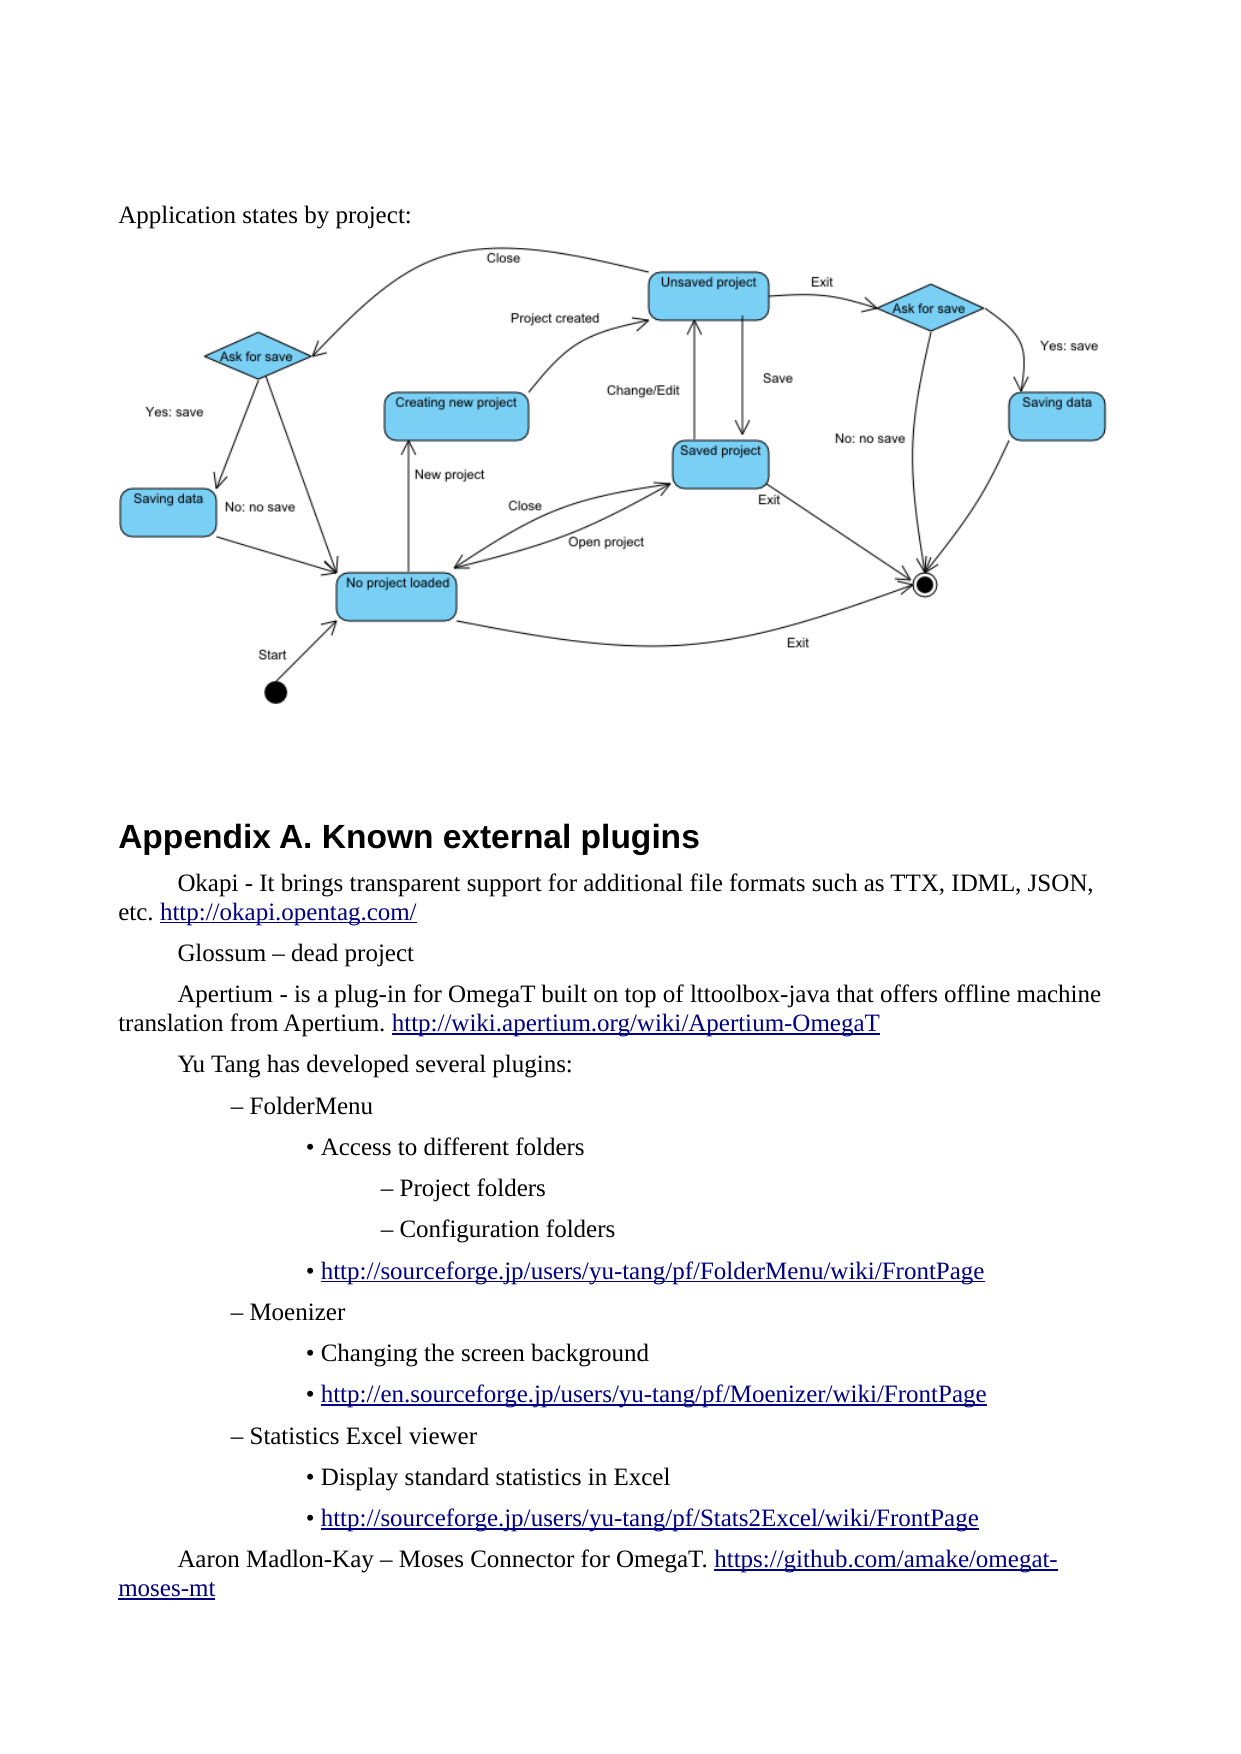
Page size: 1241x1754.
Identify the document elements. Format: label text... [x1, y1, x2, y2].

text – Configuration folders [381, 1214, 1122, 1243]
text • Changing the screen background [306, 1338, 1122, 1367]
text – Project folders [381, 1173, 1122, 1202]
text • http://sourceforge.jp/users/yu-tang/pf/FolderMenu/wiki/FrontPage [306, 1256, 1122, 1284]
text Application states by project: [118, 201, 1122, 229]
text Yu Tang has developed several plugins: [118, 1049, 1122, 1078]
text Apertium - is a plug-in for OmegaT built on top of lttoolbox-java that offers offline machine translation from Apertium. http://wiki.apertium.org/wiki/Apertium-OmegaT [118, 979, 1122, 1037]
text • http://en.sourceforge.jp/users/yu-tang/pf/Moenizer/wiki/FrontPage [306, 1379, 1122, 1408]
subtitle Appendix A. Known external plugins [118, 817, 1122, 856]
text • http://sourceforge.jp/users/yu-tang/pf/Stats2Excel/wiki/FrontPage [306, 1503, 1122, 1532]
text • Display standard statistics in Excel [306, 1462, 1122, 1491]
text Aaron Madlon-Kay – Moses Connector for OmegaT. https://github.com/amake/omegat-moses-mt [118, 1544, 1122, 1602]
text – Moenizer [231, 1297, 1122, 1326]
text Okapi - It brings transparent support for additional file formats such as TTX, IDML, JSON, etc. http://okapi.opentag.com/ [118, 868, 1122, 926]
text – FolderMenu [231, 1091, 1122, 1119]
text • Access to different folders [306, 1132, 1122, 1161]
text Glossum – dead project [118, 938, 1122, 967]
picture [118, 241, 1122, 722]
text – Statistics Excel viewer [231, 1421, 1122, 1449]
